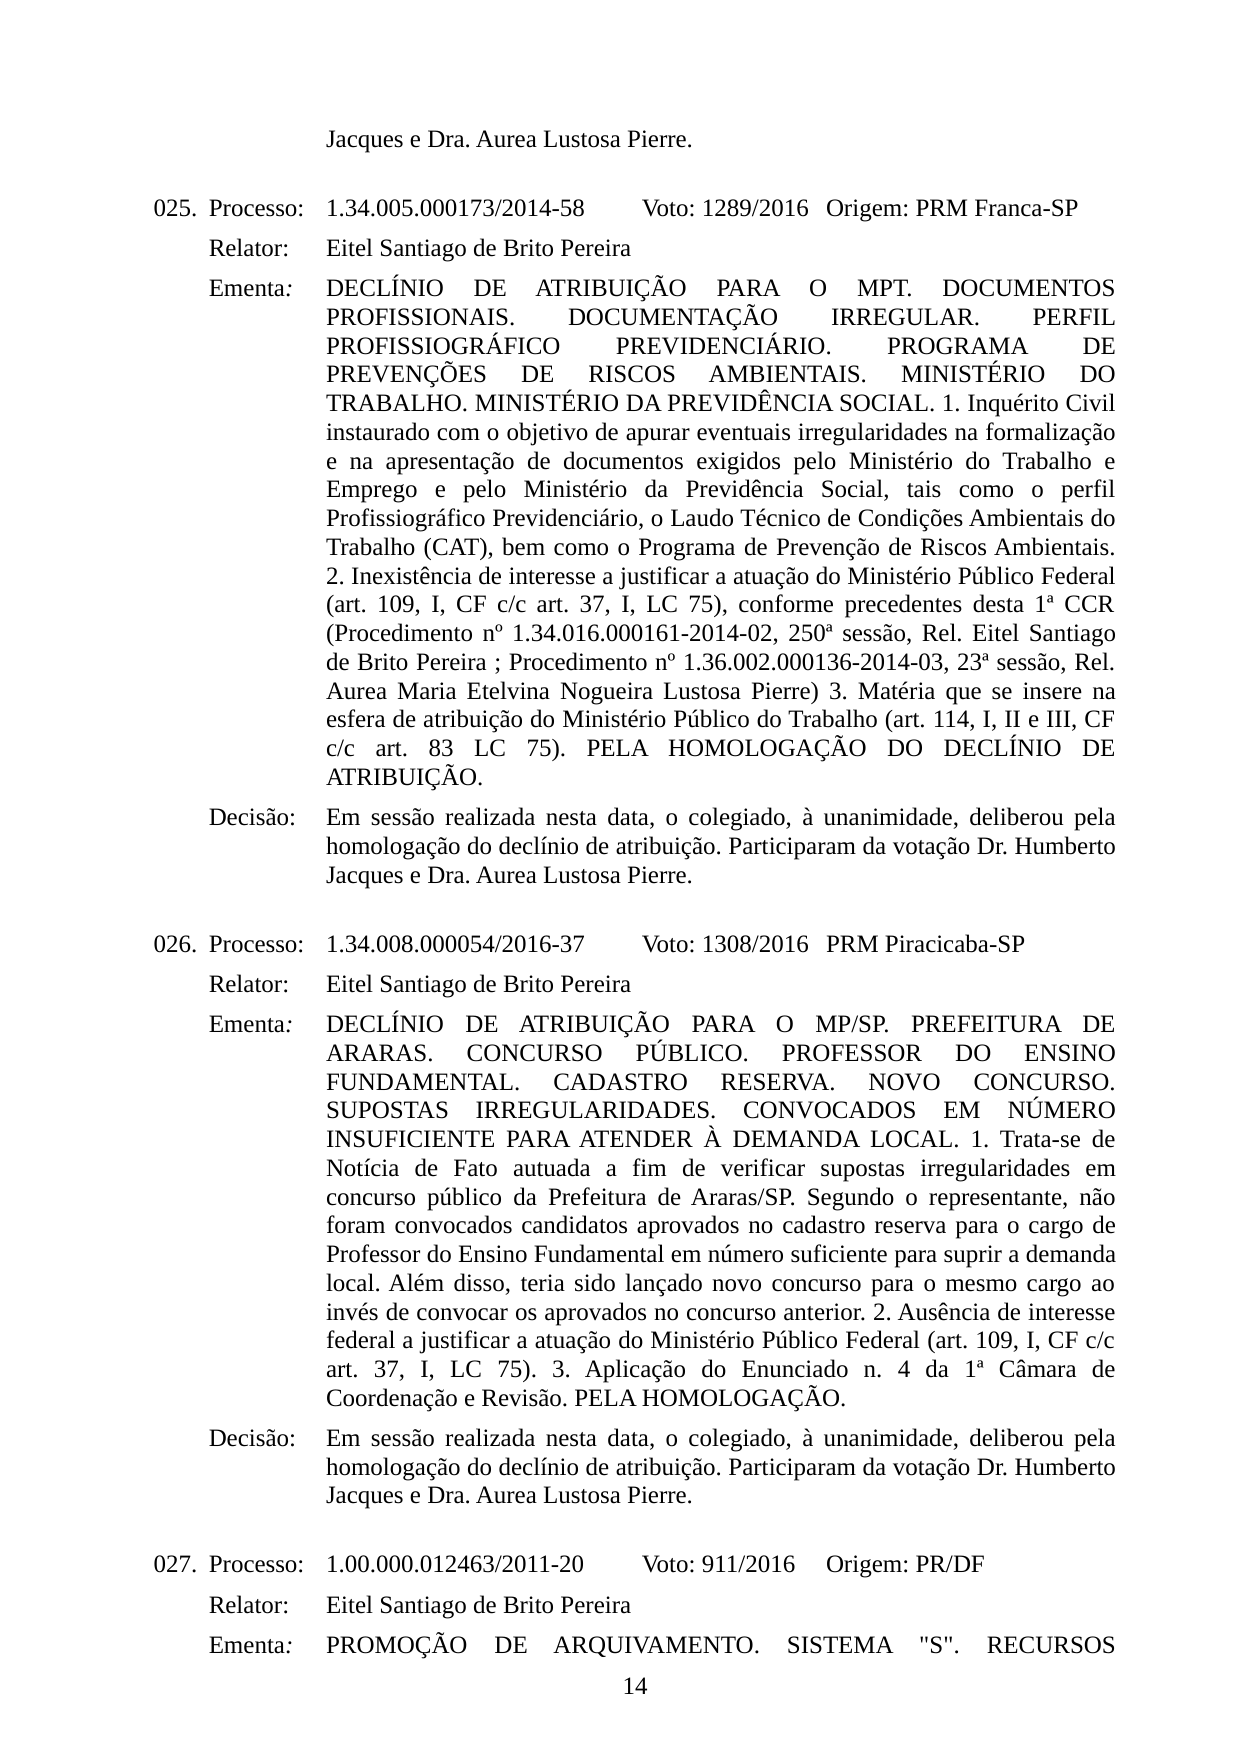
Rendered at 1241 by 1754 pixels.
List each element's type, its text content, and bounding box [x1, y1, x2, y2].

table_header Origem: PRM Franca-SP [820, 187, 1122, 227]
table_header 1.00.000.012463/2011-20 [320, 1544, 636, 1584]
table_cell DECLÍNIO DE ATRIBUIÇÃO PARA O MPT. DOCUMENTOS PROFISSIONAIS. DOCUMENTAÇÃO IRREGULAR. PERFIL PROFISSIOGRÁFICO PREVIDENCIÁRIO. PROGRAMA DE PREVENÇÕES DE RISCOS AMBIENTAIS. MINISTÉRIO DO TRABALHO. MINISTÉRIO DA PREVIDÊNCIA SOCIAL. 1. Inquérito Civil instaurado com o objetivo de apurar eventuais irregularidades na formalização e na apresentação de documentos exigidos pelo Ministério do Trabalho e Emprego e pelo Ministério da Previdência Social, tais como o perfil Profissiográfico Previdenciário, o Laudo Técnico de Condições Ambientais do Trabalho (CAT), bem como o Programa de Prevenção de Riscos Ambientais. 2. Inexistência de interesse a justificar a atuação do Ministério Público Federal (art. 109, I, CF c/c art. 37, I, LC 75), conforme precedentes desta 1ª CCR (Procedimento nº 1.34.016.000161-2014-02, 250ª sessão, Rel. Eitel Santiago de Brito Pereira ; Procedimento nº 1.36.002.000136-2014-03, 23ª sessão, Rel. Aurea Maria Etelvina Nogueira Lustosa Pierre) 3. Matéria que se insere na esfera de atribuição do Ministério Público do Trabalho (art. 114, I, II e III, CF c/c art. 83 LC 75). PELA HOMOLOGAÇÃO DO DECLÍNIO DE ATRIBUIÇÃO. [320, 268, 1122, 796]
table_header 1.34.005.000173/2014-58 [320, 187, 636, 227]
table_cell Eitel Santiago de Brito Pereira [320, 963, 1122, 1003]
table_cell PROMOÇÃO DE ARQUIVAMENTO. SISTEMA "S". RECURSOS [320, 1624, 1122, 1664]
table_cell Eitel Santiago de Brito Pereira [320, 227, 1122, 267]
table_cell [148, 796, 203, 894]
table_header 025. [148, 187, 203, 227]
table_header 027. [148, 1544, 203, 1584]
table_cell [148, 227, 203, 267]
table_cell [148, 1584, 203, 1624]
table_header 026. [148, 923, 203, 963]
table_cell Em sessão realizada nesta data, o colegiado, à unanimidade, deliberou pela homologação do declínio de atribuição. Participaram da votação Dr. Humberto Jacques e Dra. Aurea Lustosa Pierre. [320, 1417, 1122, 1515]
table_cell Relator: [203, 963, 320, 1003]
table_header Processo: [203, 187, 320, 227]
table_header Processo: [203, 1544, 320, 1584]
table_cell DECLÍNIO DE ATRIBUIÇÃO PARA O MP/SP. PREFEITURA DE ARARAS. CONCURSO PÚBLICO. PROFESSOR DO ENSINO FUNDAMENTAL. CADASTRO RESERVA. NOVO CONCURSO. SUPOSTAS IRREGULARIDADES. CONVOCADOS EM NÚMERO INSUFICIENTE PARA ATENDER À DEMANDA LOCAL. 1. Trata-se de Notícia de Fato autuada a fim de verificar supostas irregularidades em concurso público da Prefeitura de Araras/SP. Segundo o representante, não foram convocados candidatos aprovados no cadastro reserva para o cargo de Professor do Ensino Fundamental em número suficiente para suprir a demanda local. Além disso, teria sido lançado novo concurso para o mesmo cargo ao invés de convocar os aprovados no concurso anterior. 2. Ausência de interesse federal a justificar a atuação do Ministério Público Federal (art. 109, I, CF c/c art. 37, I, LC 75). 3. Aplicação do Enunciado n. 4 da 1ª Câmara de Coordenação e Revisão. PELA HOMOLOGAÇÃO. [320, 1003, 1122, 1417]
table_cell Ementa: [203, 1624, 320, 1664]
table_cell Relator: [203, 1584, 320, 1624]
table_cell Decisão: [203, 796, 320, 894]
table_cell Em sessão realizada nesta data, o colegiado, à unanimidade, deliberou pela homologação do declínio de atribuição. Participaram da votação Dr. Humberto Jacques e Dra. Aurea Lustosa Pierre. [320, 796, 1122, 894]
table_header Origem: PR/DF [820, 1544, 1122, 1584]
table_cell [148, 118, 203, 158]
table_cell [148, 268, 203, 796]
table_header 1.34.008.000054/2016-37 [320, 923, 636, 963]
table_cell Ementa: [203, 268, 320, 796]
table_cell Relator: [203, 227, 320, 267]
table_header Voto: 1308/2016 [636, 923, 820, 963]
table_cell [148, 1417, 203, 1515]
table_header Voto: 911/2016 [636, 1544, 820, 1584]
table_cell [203, 118, 320, 158]
table_cell Ementa: [203, 1003, 320, 1417]
table_cell [148, 1003, 203, 1417]
table_header Processo: [203, 923, 320, 963]
table_cell [148, 1624, 203, 1664]
table_header PRM Piracicaba-SP [820, 923, 1122, 963]
table_header Voto: 1289/2016 [636, 187, 820, 227]
table_cell [148, 963, 203, 1003]
table_cell Eitel Santiago de Brito Pereira [320, 1584, 1122, 1624]
table_cell Decisão: [203, 1417, 320, 1515]
table_cell Jacques e Dra. Aurea Lustosa Pierre. [320, 118, 1122, 158]
